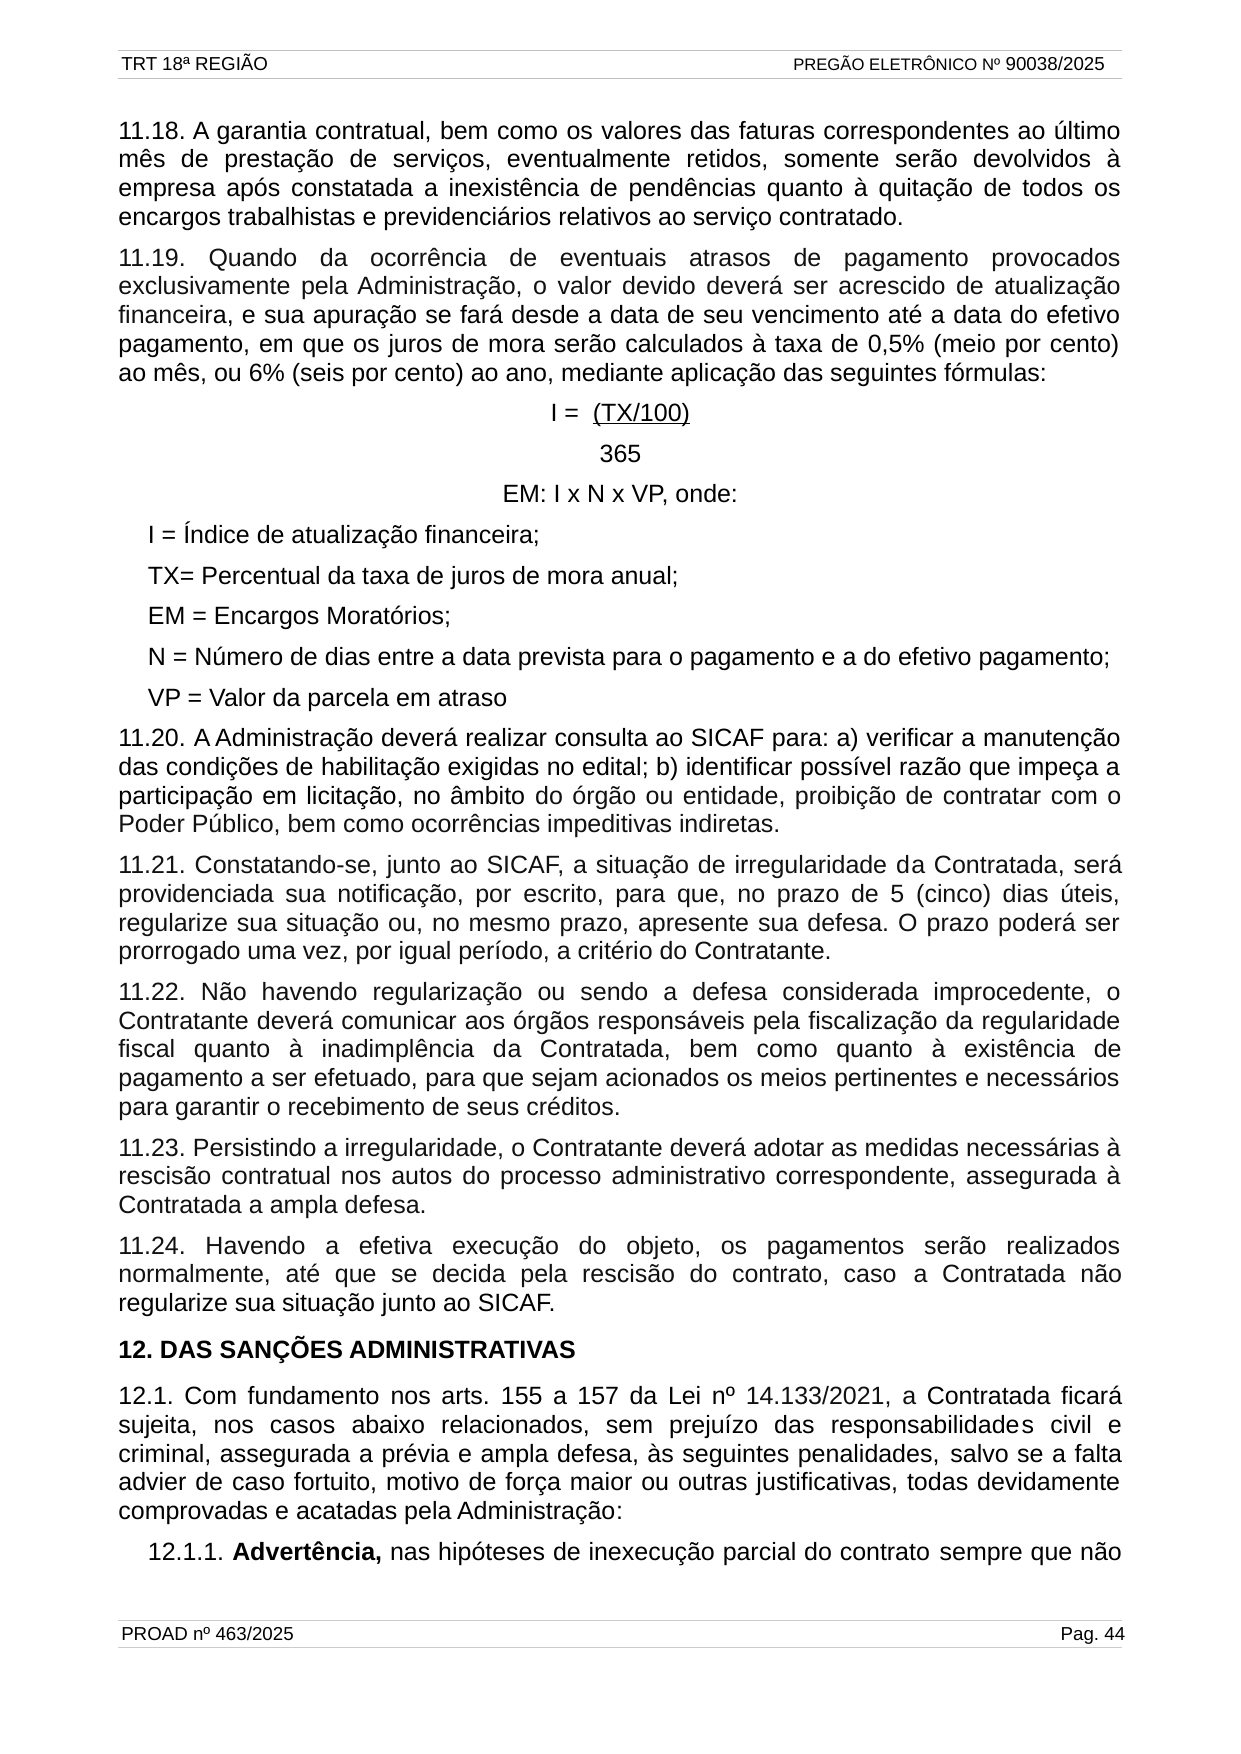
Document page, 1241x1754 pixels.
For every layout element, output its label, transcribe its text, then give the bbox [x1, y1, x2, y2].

text TX= Percentual da taxa de juros de mora anual; [148, 561, 1122, 589]
text N = Número de dias entre a data prevista para o pagamento e a do efetivo pagamento; [148, 642, 1122, 671]
text 11.22. Não havendo regularização ou sendo a defesa considerada improcedente, o Contratante deverá comunicar aos órgãos responsáveis pela fiscalização da regularidade fiscal quanto à inadimplência da Contratada, bem como quanto à existência de pagamento a ser efetuado, para que sejam acionados os meios pertinentes e necessários para garantir o recebimento de seus créditos. [118, 977, 1122, 1121]
text 12.1. Com fundamento nos arts. 155 a 157 da Lei nº 14.133/2021, a Contratada ficará sujeita, nos casos abaixo relacionados, sem prejuízo das responsabilidades civil e criminal, assegurada a prévia e ampla defesa, às seguintes penalidades, salvo se a falta advier de caso fortuito, motivo de força maior ou outras justificativas, todas devidamente comprovadas e acatadas pela Administração: [118, 1381, 1122, 1525]
text 11.20. A Administração deverá realizar consulta ao SICAF para: a) verificar a manutenção das condições de habilitação exigidas no edital; b) identificar possível razão que impeça a participação em licitação, no âmbito do órgão ou entidade, proibição de contratar com o Poder Público, bem como ocorrências impeditivas indiretas. [118, 723, 1122, 838]
text I = (TX/100) [118, 398, 1122, 427]
text EM = Encargos Moratórios; [148, 601, 1122, 630]
text I = Índice de atualização financeira; [148, 520, 1122, 549]
text 11.18. A garantia contratual, bem como os valores das faturas correspondentes ao último mês de prestação de serviços, eventualmente retidos, somente serão devolvidos à empresa após constatada a inexistência de pendências quanto à quitação de todos os encargos trabalhistas e previdenciários relativos ao serviço contratado. [118, 116, 1122, 231]
text 11.23. Persistindo a irregularidade, o Contratante deverá adotar as medidas necessárias à rescisão contratual nos autos do processo administrativo correspondente, assegurada à Contratada a ampla defesa. [118, 1132, 1122, 1219]
text VP = Valor da parcela em atraso [148, 682, 1122, 711]
text 365 [118, 439, 1122, 467]
text 11.24. Havendo a efetiva execução do objeto, os pagamentos serão realizados normalmente, até que se decida pela rescisão do contrato, caso a Contratada não regularize sua situação junto ao SICAF. [118, 1231, 1122, 1317]
text 12. DAS SANÇÕES ADMINISTRATIVAS [118, 1334, 1122, 1363]
text EM: I x N x VP, onde: [118, 479, 1122, 508]
text 12.1.1. Advertência, nas hipóteses de inexecução parcial do contrato sempre que não [148, 1537, 1122, 1565]
text 11.21. Constatando-se, junto ao SICAF, a situação de irregularidade da Contratada, será providenciada sua notificação, por escrito, para que, no prazo de 5 (cinco) dias úteis, regularize sua situação ou, no mesmo prazo, apresente sua defesa. O prazo poderá ser prorrogado uma vez, por igual período, a critério do Contratante. [118, 850, 1122, 965]
text 11.19. Quando da ocorrência de eventuais atrasos de pagamento provocados exclusivamente pela Administração, o valor devido deverá ser acrescido de atualização financeira, e sua apuração se fará desde a data de seu vencimento até a data do efetivo pagamento, em que os juros de mora serão calculados à taxa de 0,5% (meio por cento) ao mês, ou 6% (seis por cento) ao ano, mediante aplicação das seguintes fórmulas: [118, 242, 1122, 386]
